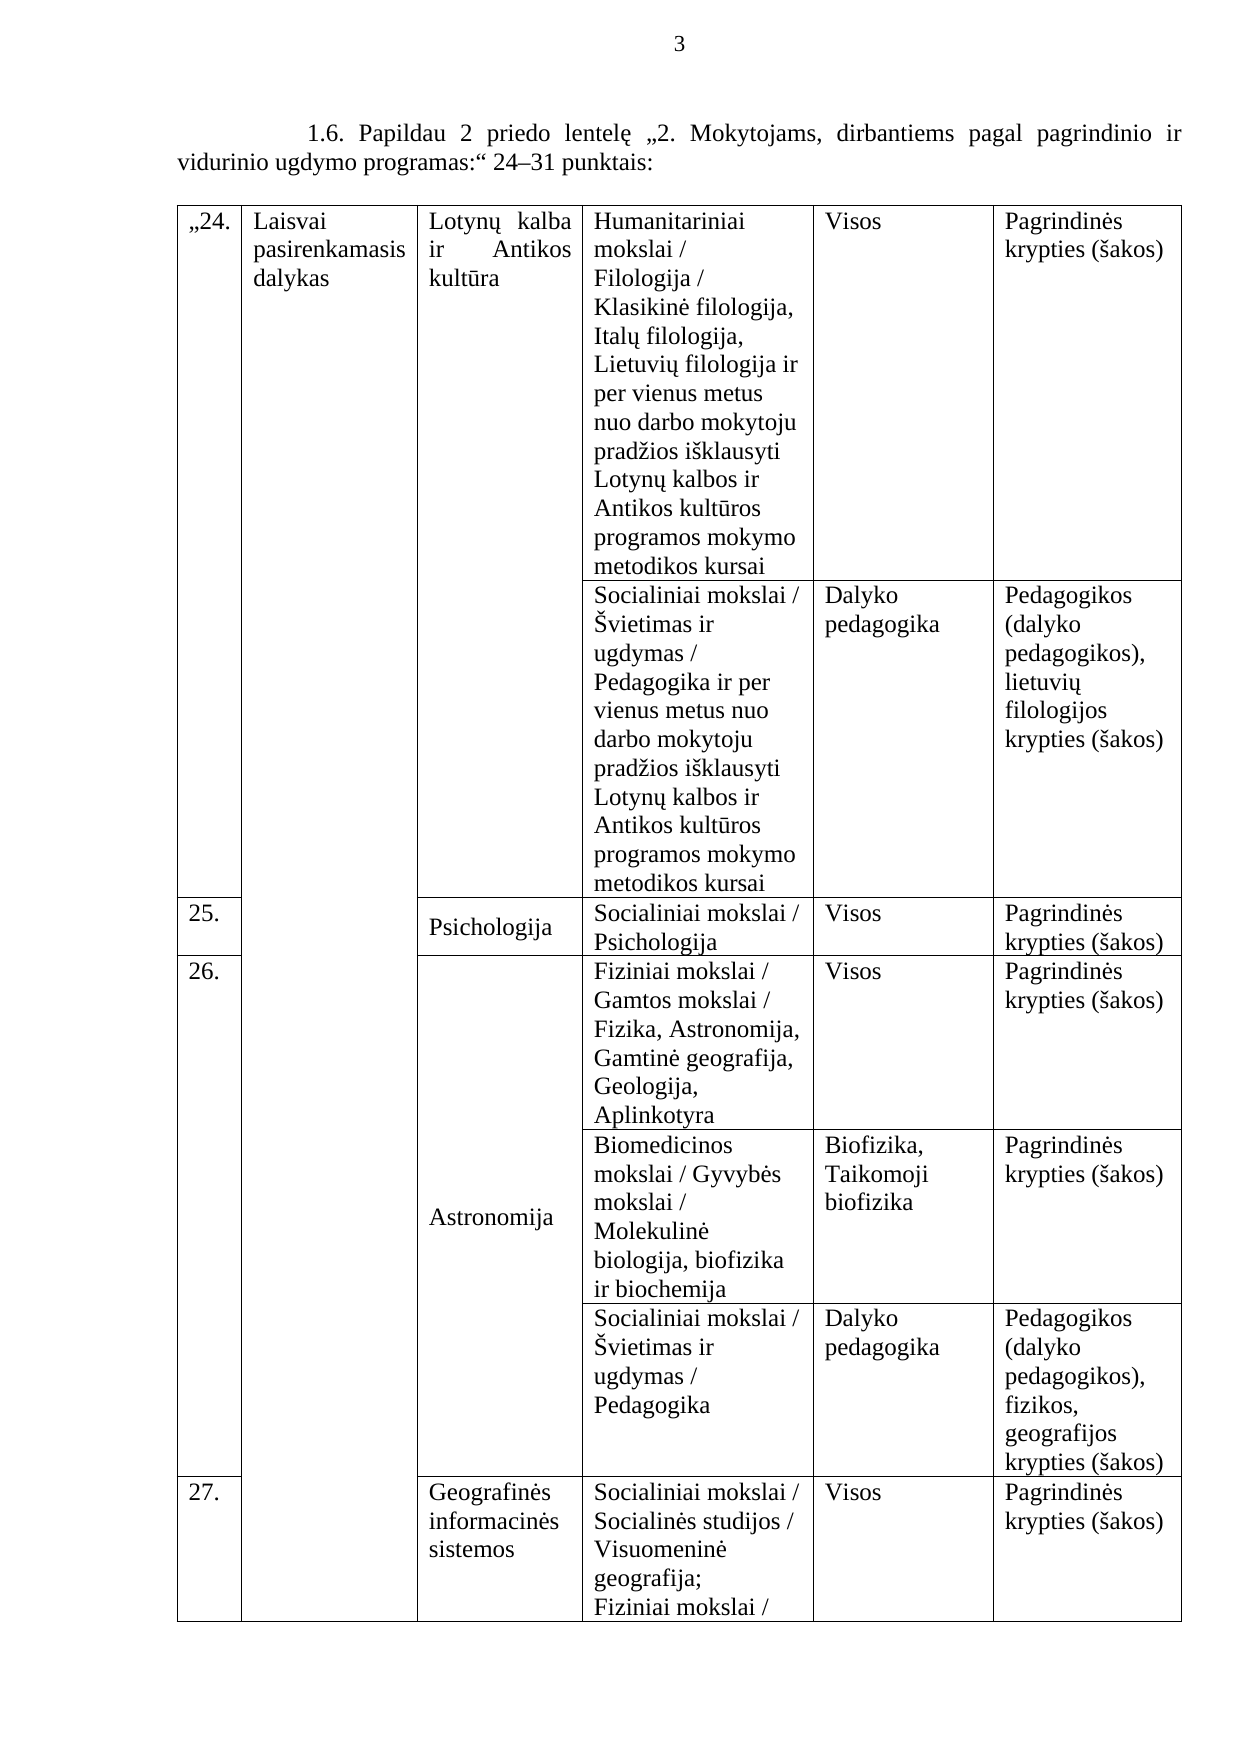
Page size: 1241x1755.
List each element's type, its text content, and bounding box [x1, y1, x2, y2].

table_header Visos [814, 206, 993, 579]
table_header „24. [178, 206, 241, 897]
table_cell Geografinės informacinės sistemos [418, 1477, 582, 1621]
table_header Pagrindinės krypties (šakos) [994, 206, 1181, 579]
table_cell Socialiniai mokslai / Psichologija [583, 898, 813, 955]
table_cell Pedagogikos (dalyko pedagogikos), fizikos, geografijos krypties (šakos) [994, 1304, 1181, 1476]
table_cell 26. [178, 956, 241, 1476]
table_cell Pagrindinės krypties (šakos) [994, 1477, 1181, 1621]
table_cell Biomedicinos mokslai / Gyvybės mokslai / Molekulinė biologija, biofizika ir biochemija [583, 1130, 813, 1302]
table_cell Astronomija [418, 956, 582, 1476]
text 1.6. Papildau 2 priedo lentelę „2. Mokytojams, dirbantiems pagal pagrindinio ir vidurinio ugdymo programas:“ 24–31 punktais: [177, 118, 1182, 176]
table_header Laisvai pasirenkamasis dalykas [242, 206, 417, 1621]
table_cell Visos [814, 898, 993, 955]
table_header Lotynų kalba ir Antikos kultūra [418, 206, 582, 897]
table_cell 25. [178, 898, 241, 955]
table_cell 27. [178, 1477, 241, 1621]
table_cell Dalyko pedagogika [814, 1304, 993, 1476]
table_cell Pagrindinės krypties (šakos) [994, 956, 1181, 1129]
table_cell Fiziniai mokslai / Gamtos mokslai / Fizika, Astronomija, Gamtinė geografija, Geologija, Aplinkotyra [583, 956, 813, 1129]
table_cell Pedagogikos (dalyko pedagogikos), lietuvių filologijos krypties (šakos) [994, 581, 1181, 897]
table_cell Visos [814, 1477, 993, 1621]
table_cell Dalyko pedagogika [814, 581, 993, 897]
table_cell Pagrindinės krypties (šakos) [994, 898, 1181, 955]
table_cell Biofizika, Taikomoji biofizika [814, 1130, 993, 1302]
table_cell Visos [814, 956, 993, 1129]
table_cell Pagrindinės krypties (šakos) [994, 1130, 1181, 1302]
table_cell Psichologija [418, 898, 582, 955]
table_cell Socialiniai mokslai / Švietimas ir ugdymas / Pedagogika ir per vienus metus nuo darbo mokytoju pradžios išklausyti Lotynų kalbos ir Antikos kultūros programos mokymo metodikos kursai [583, 581, 813, 897]
table_cell Socialiniai mokslai / Socialinės studijos / Visuomeninė geografija; Fiziniai mokslai / [583, 1477, 813, 1621]
table_cell Socialiniai mokslai / Švietimas ir ugdymas / Pedagogika [583, 1304, 813, 1476]
table_header Humanitariniai mokslai / Filologija / Klasikinė filologija, Italų filologija, Lietuvių filologija ir per vienus metus nuo darbo mokytoju pradžios išklausyti Lotynų kalbos ir Antikos kultūros programos mokymo metodikos kursai [583, 206, 813, 579]
